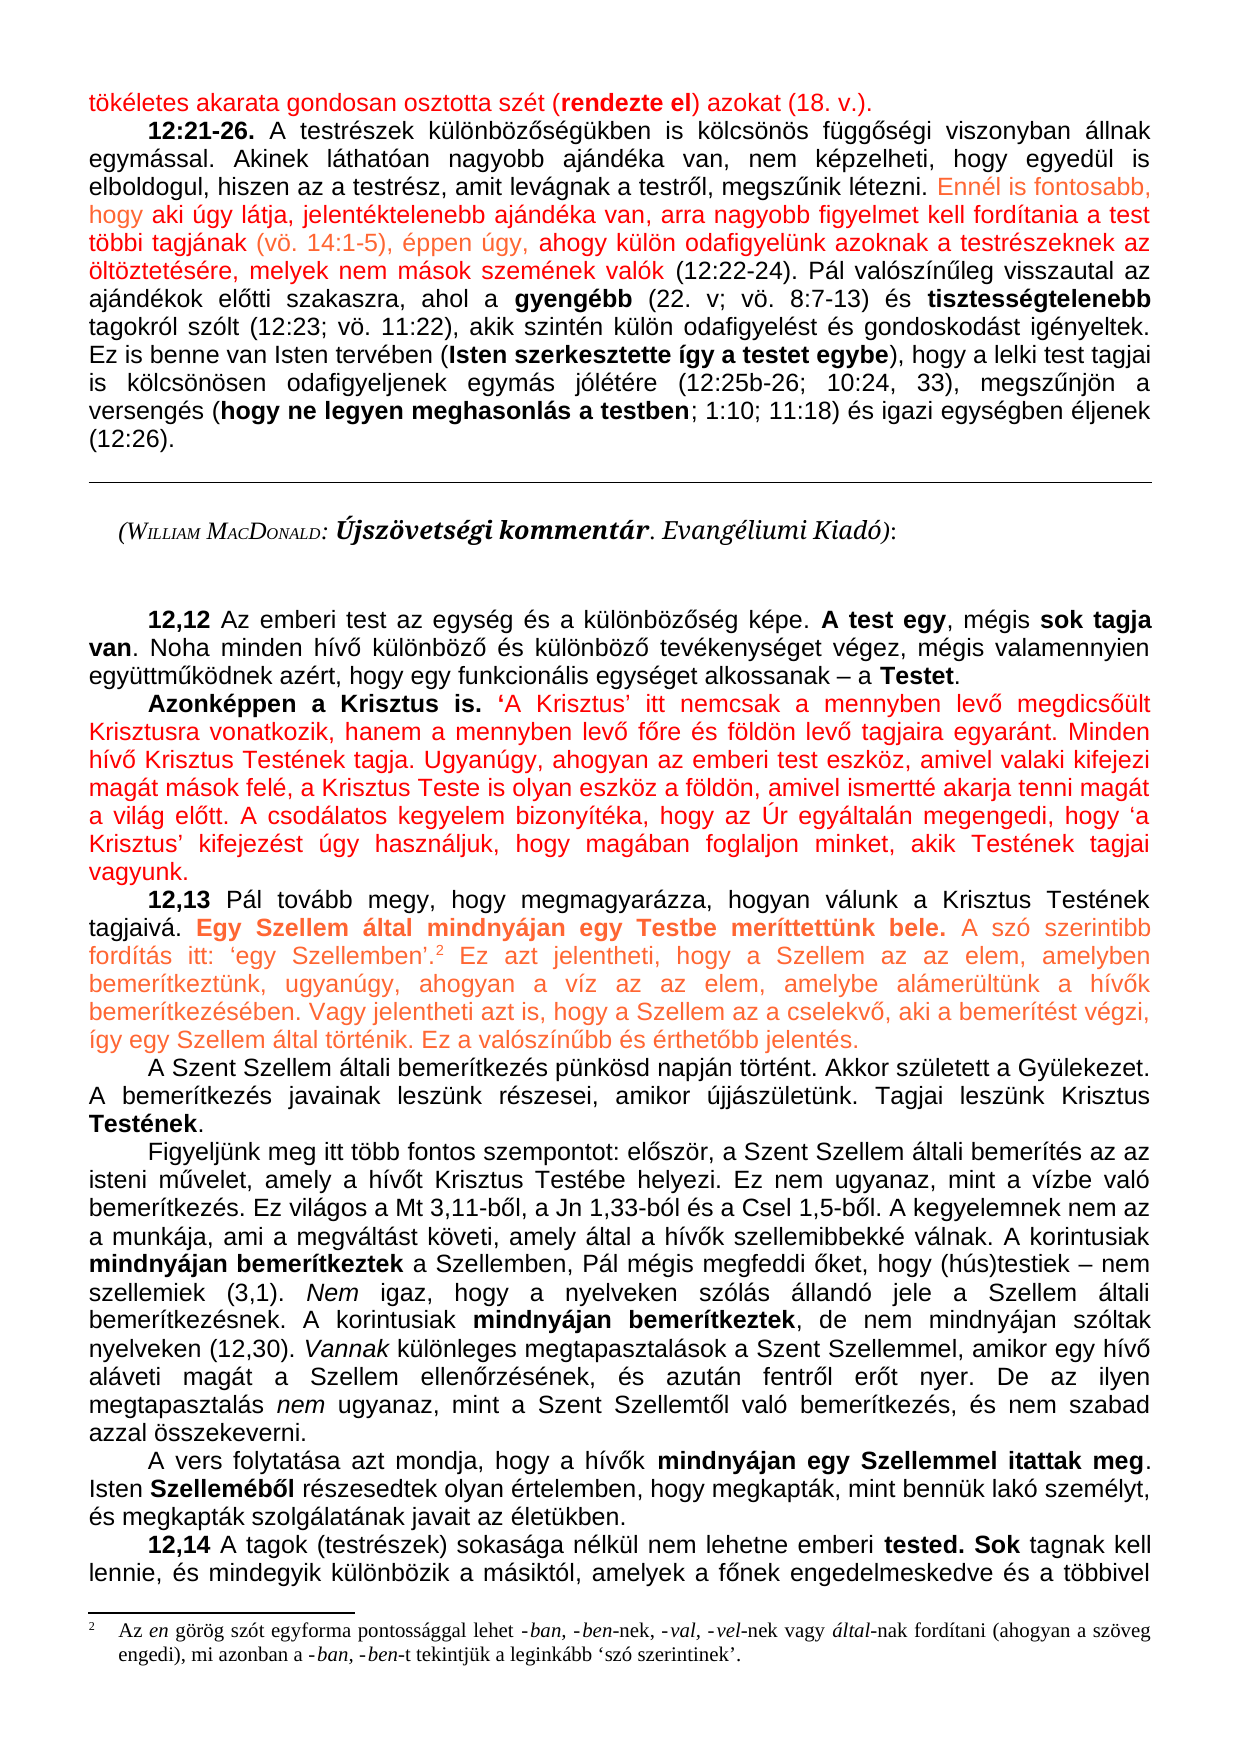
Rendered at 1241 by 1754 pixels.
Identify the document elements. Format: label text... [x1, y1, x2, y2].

text Az en görög szót egyforma pontossággal lehet ‑ban, ‑ben-nek, ‑val, ‑vel-nek vagy által-nak fordítani (ahogyan a szöveg engedi), mi azonban a ‑ban, ‑ben‑t tekintjük a leginkább ‘szó szerintinek’. [88, 1619, 1152, 1665]
text 12:21-26. A testrészek különbözőségükben is kölcsönös függőségi viszonyban állnak egymással. Akinek láthatóan nagyobb ajándéka van, nem képzelheti, hogy egyedül is elboldogul, hiszen az a testrész, amit levágnak a testről, megszűnik létezni. Ennél is fontosabb, hogy aki úgy látja, jelentéktelenebb ajándéka van, arra nagyobb figyelmet kell fordítania a test többi tagjának (vö. 14:1-5), éppen úgy, ahogy külön odafigyelünk azoknak a testrészeknek az öltöztetésére, melyek nem mások szemének valók (12:22-24). Pál valószínűleg visszautal az ajándékok előtti szakaszra, ahol a gyengébb (22. v; vö. 8:7-13) és tisztességtelenebb tagokról szólt (12:23; vö. 11:22), akik szintén külön odafigyelést és gondoskodást igényeltek. Ez is benne van Isten tervében (Isten szerkesztette így a testet egybe), hogy a lelki test tagjai is kölcsönösen odafigyeljenek egymás jólétére (12:25b-26; 10:24, 33), megszűnjön a versengés (hogy ne legyen meghasonlás a testben; 1:10; 11:18) és igazi egységben éljenek (12:26). [88, 117, 1152, 453]
text 12,12 Az emberi test az egység és a különbözőség képe. A test egy, mégis sok tagja van. Noha minden hívő különböző és különböző tevékenységet végez, mégis valamennyien együttműködnek azért, hogy egy funkcionális egységet alkossanak – a Testet. [88, 606, 1152, 690]
text tökéletes akarata gondosan osztotta szét (rendezte el) azokat (18. v.). [88, 88, 1152, 117]
text Azonképpen a Krisztus is. ‘A Krisztus’ itt nemcsak a mennyben levő megdicsőült Krisztusra vonatkozik, hanem a mennyben levő főre és földön levő tagjaira egyaránt. Minden hívő Krisztus Testének tagja. Ugyanúgy, ahogyan az emberi test eszköz, amivel valaki kifejezi magát mások felé, a Krisztus Teste is olyan eszköz a földön, amivel ismertté akarja tenni magát a világ előtt. A csodálatos kegyelem bizonyítéka, hogy az Úr egyáltalán megengedi, hogy ‘a Krisztus’ kifejezést úgy használjuk, hogy magában foglaljon minket, akik Testének tagjai vagyunk. [88, 690, 1152, 886]
text Figyeljünk meg itt több fontos szempontot: először, a Szent Szellem általi bemerítés az az isteni művelet, amely a hívőt Krisztus Testébe helyezi. Ez nem ugyanaz, mint a vízbe való bemerítkezés. Ez világos a Mt 3,11-ből, a Jn 1,33-ból és a Csel 1,5-ből. A kegyelemnek nem az a munkája, ami a megváltást követi, amely által a hívők szellemibbekké válnak. A korintusiak mindnyájan bemerítkeztek a Szellemben, Pál mégis megfeddi őket, hogy (hús)testiek – nem szellemiek (3,1). Nem igaz, hogy a nyelveken szólás állandó jele a Szellem általi bemerítkezésnek. A korintusiak mindnyájan bemerítkeztek, de nem mindnyájan szóltak nyelveken (12,30). Vannak különleges megtapasztalások a Szent Szellemmel, amikor egy hívő aláveti magát a Szellem ellenőrzésének, és azután fentről erőt nyer. De az ilyen megtapasztalás nem ugyanaz, mint a Szent Szellemtől való bemerítkezés, és nem szabad azzal összekeverni. [88, 1138, 1152, 1446]
text A vers folytatása azt mondja, hogy a hívők mindnyájan egy Szellemmel itattak meg. Isten Szelleméből részesedtek olyan értelemben, hogy megkapták, mint bennük lakó személyt, és megkapták szolgálatának javait az életükben. [88, 1446, 1152, 1530]
text A Szent Szellem általi bemerítkezés pünkösd napján történt. Akkor született a Gyülekezet. A bemerítkezés javainak leszünk részesei, amikor újjászületünk. Tagjai leszünk Krisztus Testének. [88, 1054, 1152, 1138]
text (William MacDonald: Újszövetségi kommentár. Evangéliumi Kiadó): [88, 483, 1152, 576]
text 12,13 Pál tovább megy, hogy megmagyarázza, hogyan válunk a Krisztus Testének tagjaivá. Egy Szellem által mindnyájan egy Testbe meríttettünk bele. A szó szerintibb fordítás itt: ‘egy Szellemben’. Ez azt jelentheti, hogy a Szellem az az elem, amelyben bemerítkeztünk, ugyanúgy, ahogyan a víz az az elem, amelybe alámerültünk a hívők bemerítkezésében. Vagy jelentheti azt is, hogy a Szellem az a cselekvő, aki a bemerítést végzi, így egy Szellem által történik. Ez a valószínűbb és érthetőbb jelentés. [88, 886, 1152, 1054]
text 12,14 A tagok (testrészek) sokasága nélkül nem lehetne emberi tested. Sok tagnak kell lennie, és mindegyik különbözik a másiktól, amelyek a főnek engedelmeskedve és a többivel [88, 1530, 1152, 1586]
